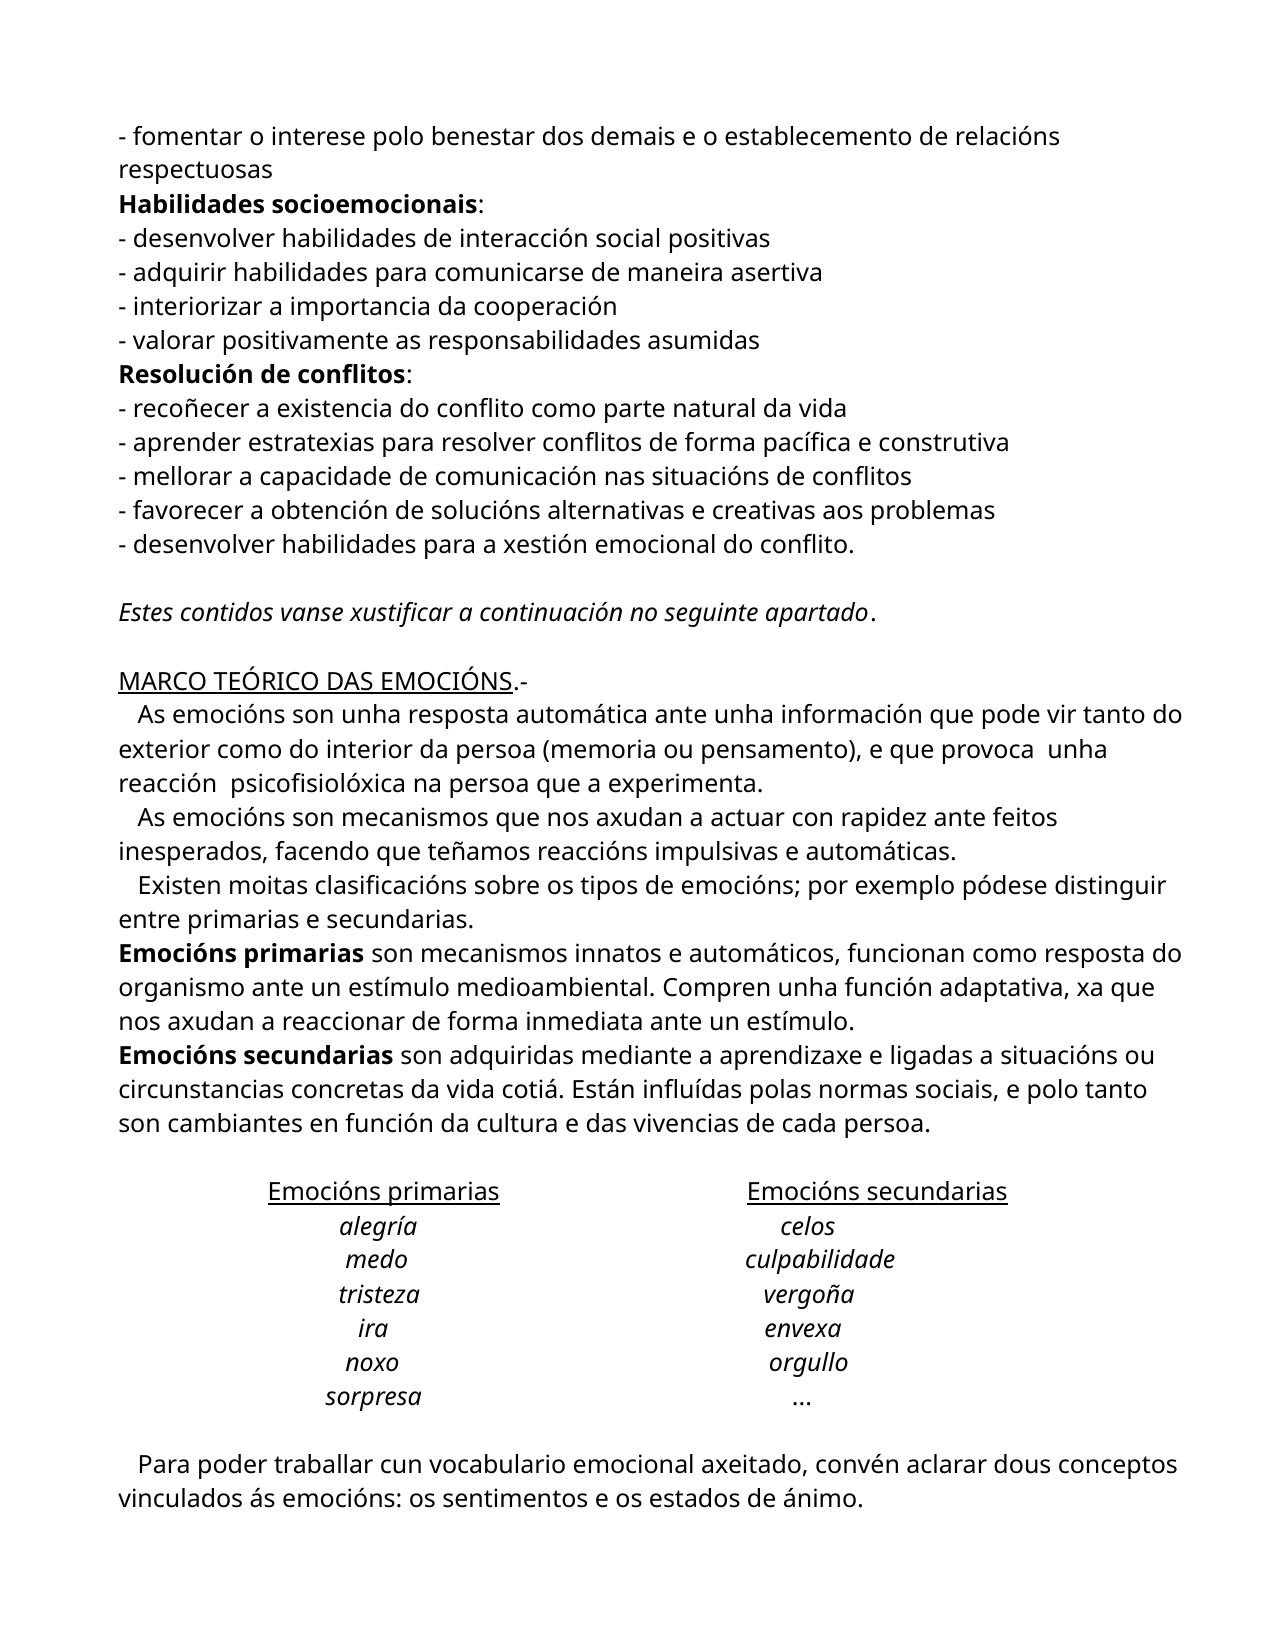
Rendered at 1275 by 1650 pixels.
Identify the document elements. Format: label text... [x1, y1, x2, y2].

text Estes contidos vanse xustificar a continuación no seguinte apartado. [118, 595, 1188, 629]
text MARCO TEÓRICO DAS EMOCIÓNS.- [118, 663, 1188, 697]
text - adquirir habilidades para comunicarse de maneira asertiva [118, 254, 1188, 288]
text Emocións secundarias son adquiridas mediante a aprendizaxe e ligadas a situacións ou circunstancias concretas da vida cotiá. Están influídas polas normas sociais, e polo tanto son cambiantes en función da cultura e das vivencias de cada persoa. [118, 1038, 1188, 1140]
text ira envexa [118, 1310, 1188, 1344]
text - mellorar a capacidade de comunicación nas situacións de conflitos [118, 459, 1188, 493]
text Existen moitas clasificacións sobre os tipos de emocións; por exemplo pódese distinguir entre primarias e secundarias. [118, 867, 1188, 936]
text tristeza vergoña [118, 1276, 1188, 1310]
text medo culpabilidade [118, 1242, 1188, 1276]
text As emocións son mecanismos que nos axudan a actuar con rapidez ante feitos inesperados, facendo que teñamos reaccións impulsivas e automáticas. [118, 799, 1188, 867]
text - fomentar o interese polo benestar dos demais e o establecemento de relacións respectuosas [118, 118, 1188, 186]
text - desenvolver habilidades de interacción social positivas [118, 220, 1188, 254]
text - interiorizar a importancia da cooperación [118, 288, 1188, 322]
text sorpresa ... [118, 1378, 1188, 1412]
text Emocións primarias son mecanismos innatos e automáticos, funcionan como resposta do organismo ante un estímulo medioambiental. Compren unha función adaptativa, xa que nos axudan a reaccionar de forma inmediata ante un estímulo. [118, 936, 1188, 1038]
text alegría celos [118, 1208, 1188, 1242]
text - valorar positivamente as responsabilidades asumidas [118, 322, 1188, 357]
text noxo orgullo [118, 1344, 1188, 1378]
text Emocións primarias Emocións secundarias [118, 1174, 1188, 1208]
text As emocións son unha resposta automática ante unha información que pode vir tanto do exterior como do interior da persoa (memoria ou pensamento), e que provoca unha reacción psicofisiolóxica na persoa que a experimenta. [118, 697, 1188, 799]
text Resolución de conflitos: [118, 357, 1188, 391]
text - aprender estratexias para resolver conflitos de forma pacífica e construtiva [118, 425, 1188, 459]
text Para poder traballar cun vocabulario emocional axeitado, convén aclarar dous conceptos vinculados ás emocións: os sentimentos e os estados de ánimo. [118, 1447, 1188, 1515]
text - recoñecer a existencia do conflito como parte natural da vida [118, 391, 1188, 425]
text - desenvolver habilidades para a xestión emocional do conflito. [118, 527, 1188, 561]
text - favorecer a obtención de solucións alternativas e creativas aos problemas [118, 493, 1188, 527]
text Habilidades socioemocionais: [118, 186, 1188, 220]
